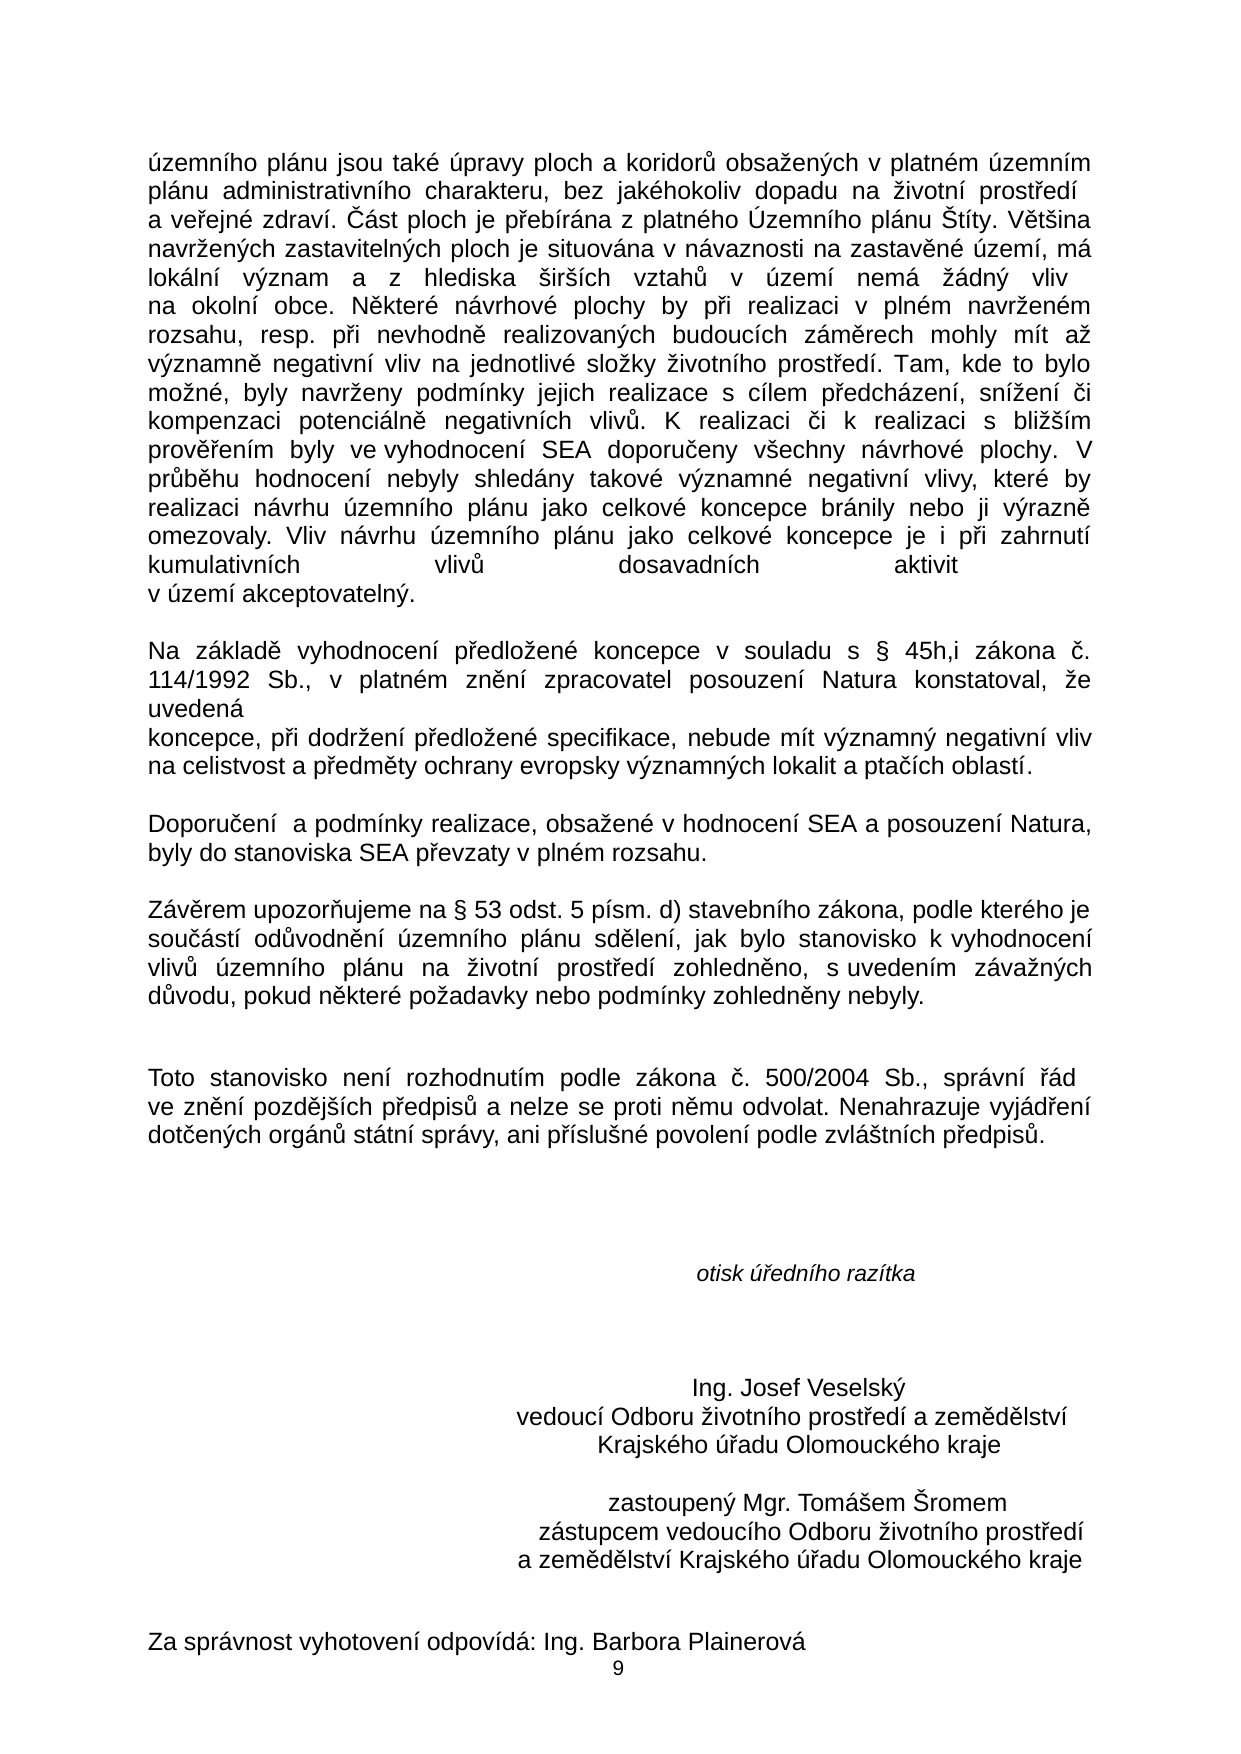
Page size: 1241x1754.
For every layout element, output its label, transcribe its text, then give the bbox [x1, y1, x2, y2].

text Závěrem upozorňujeme na § 53 odst. 5 písm. d) stavebního zákona, podle kterého je součástí odůvodnění územního plánu sdělení, jak bylo stanovisko k vyhodnocení vlivů územního plánu na životní prostředí zohledněno, s uvedením závažných důvodu, pokud některé požadavky nebo podmínky zohledněny nebyly. [148, 895, 1092, 1010]
text vedoucí Odboru životního prostředí a zemědělství [443, 1402, 1092, 1431]
text územního plánu jsou také úpravy ploch a koridorů obsažených v platném územním plánu administrativního charakteru, bez jakéhokoliv dopadu na životní prostředí a veřejné zdraví. Část ploch je přebírána z platného Územního plánu Štíty. Většina navržených zastavitelných ploch je situována v návaznosti na zastavěné území, má lokální význam a z hlediska širších vztahů v území nemá žádný vliv na okolní obce. Některé návrhové plochy by při realizaci v plném navrženém rozsahu, resp. při nevhodně realizovaných budoucích záměrech mohly mít až významně negativní vliv na jednotlivé složky životního prostředí. Tam, kde to bylo možné, byly navrženy podmínky jejich realizace s cílem předcházení, snížení či kompenzaci potenciálně negativních vlivů. K realizaci či k realizaci s bližším prověřením byly ve vyhodnocení SEA doporučeny všechny návrhové plochy. V průběhu hodnocení nebyly shledány takové významné negativní vlivy, které by realizaci návrhu územního plánu jako celkové koncepce bránily nebo ji výrazně omezovaly. Vliv návrhu územního plánu jako celkové koncepce je i při zahrnutí kumulativních vlivů dosavadních aktivit v území akceptovatelný. [148, 148, 1092, 608]
text Za správnost vyhotovení odpovídá: Ing. Barbora Plainerová [148, 1627, 1092, 1656]
text Na základě vyhodnocení předložené koncepce v souladu s § 45h,i zákona č. 114/1992 Sb., v platném znění zpracovatel posouzení Natura konstatoval, že uvedená koncepce, při dodržení předložené specifikace, nebude mít významný negativní vliv na celistvost a předměty ochrany evropsky významných lokalit a ptačích oblastí. [148, 636, 1092, 780]
text Ing. Josef Veselský [590, 1373, 1092, 1402]
text otisk úředního razítka [664, 1260, 1092, 1287]
text Krajského úřadu Olomouckého kraje [516, 1431, 1092, 1459]
text Doporučení a podmínky realizace, obsažené v hodnocení SEA a posouzení Natura, byly do stanoviska SEA převzaty v plném rozsahu. [148, 809, 1092, 866]
text zástupcem vedoucího Odboru životního prostředí [148, 1517, 1092, 1546]
text zastoupený Mgr. Tomášem Šromem [148, 1488, 1092, 1517]
text a zemědělství Krajského úřadu Olomouckého kraje [148, 1546, 1092, 1574]
text Toto stanovisko není rozhodnutím podle zákona č. 500/2004 Sb., správní řád ve znění pozdějších předpisů a nelze se proti němu odvolat. Nenahrazuje vyjádření dotčených orgánů státní správy, ani příslušné povolení podle zvláštních předpisů. [148, 1063, 1092, 1149]
